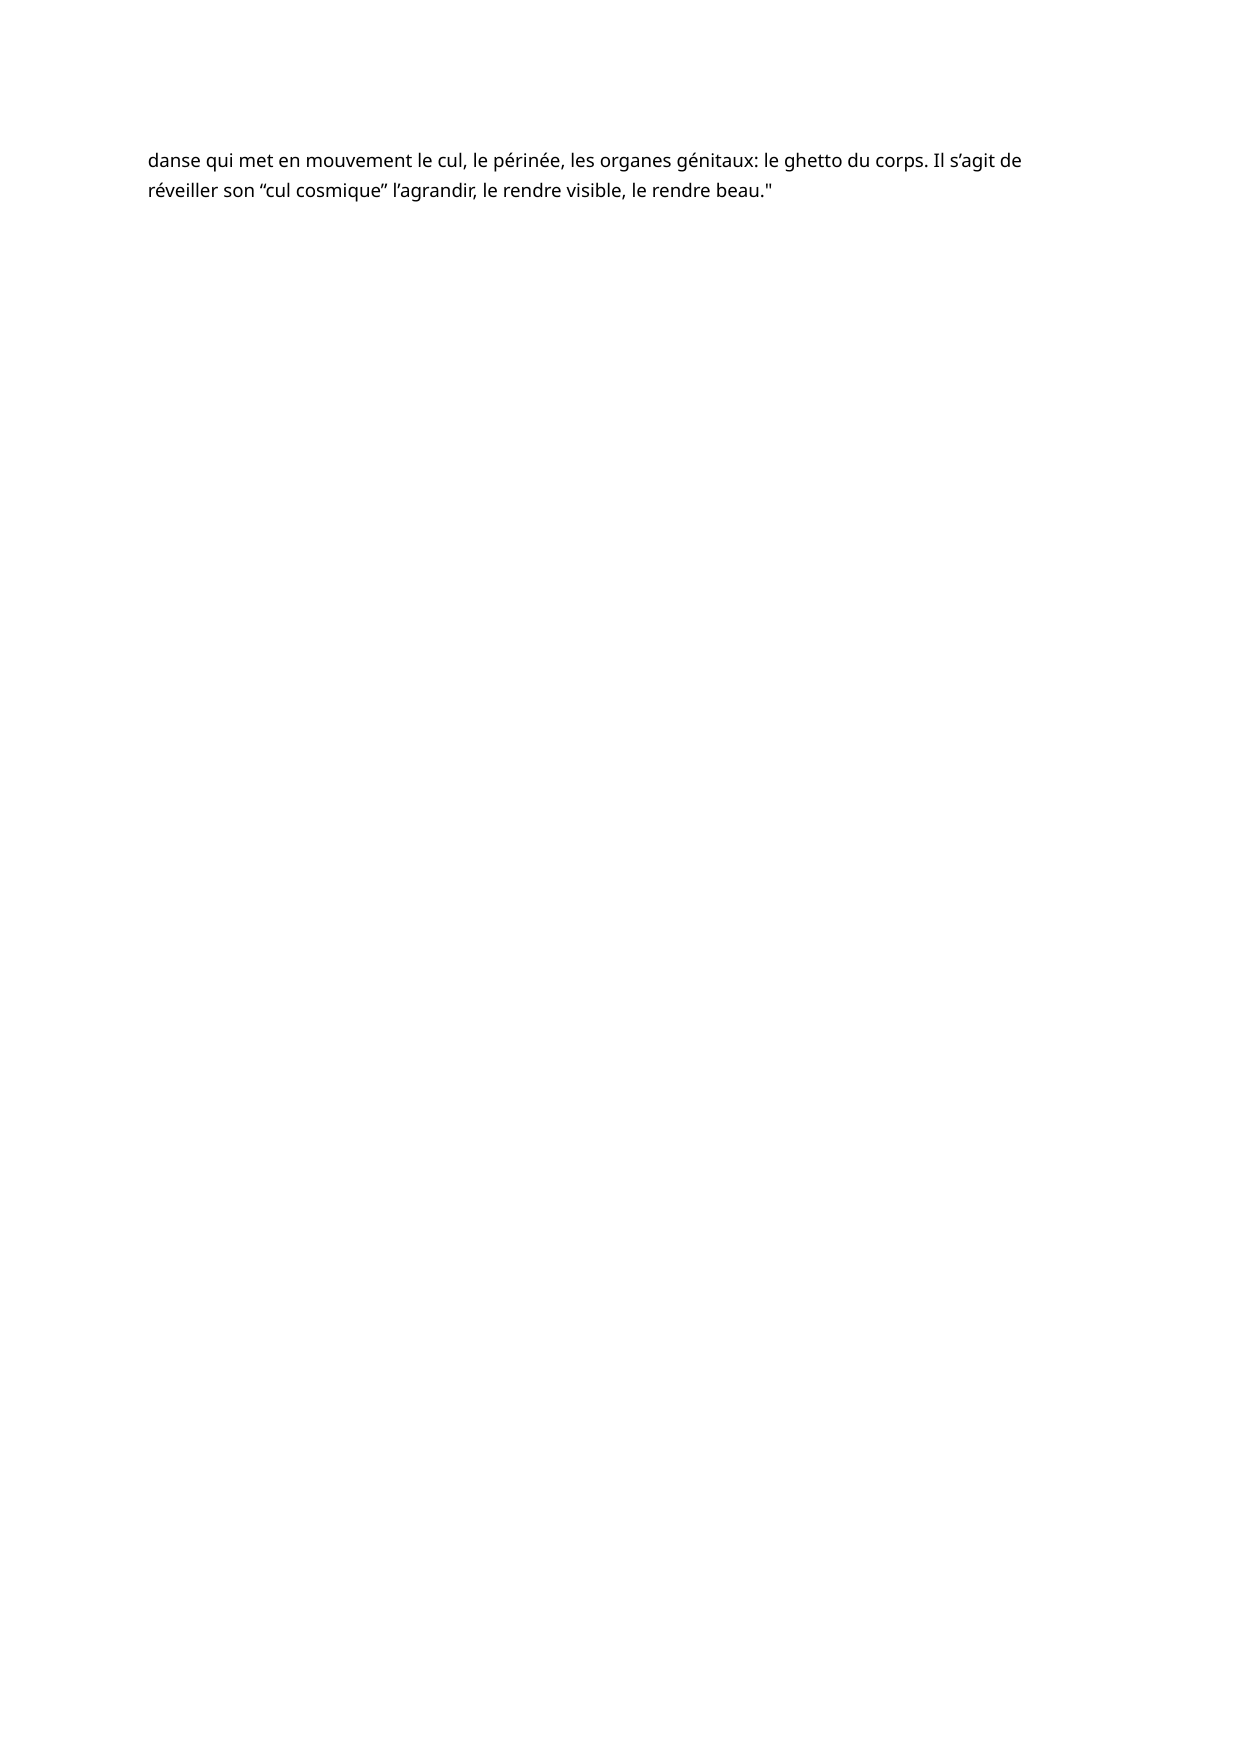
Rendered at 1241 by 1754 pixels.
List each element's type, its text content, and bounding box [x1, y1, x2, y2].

text danse qui met en mouvement le cul, le périnée, les organes génitaux: le ghetto du corps. Il s’agit de réveiller son “cul cosmique” l’agrandir, le rendre visible, le rendre beau." [148, 148, 1093, 202]
